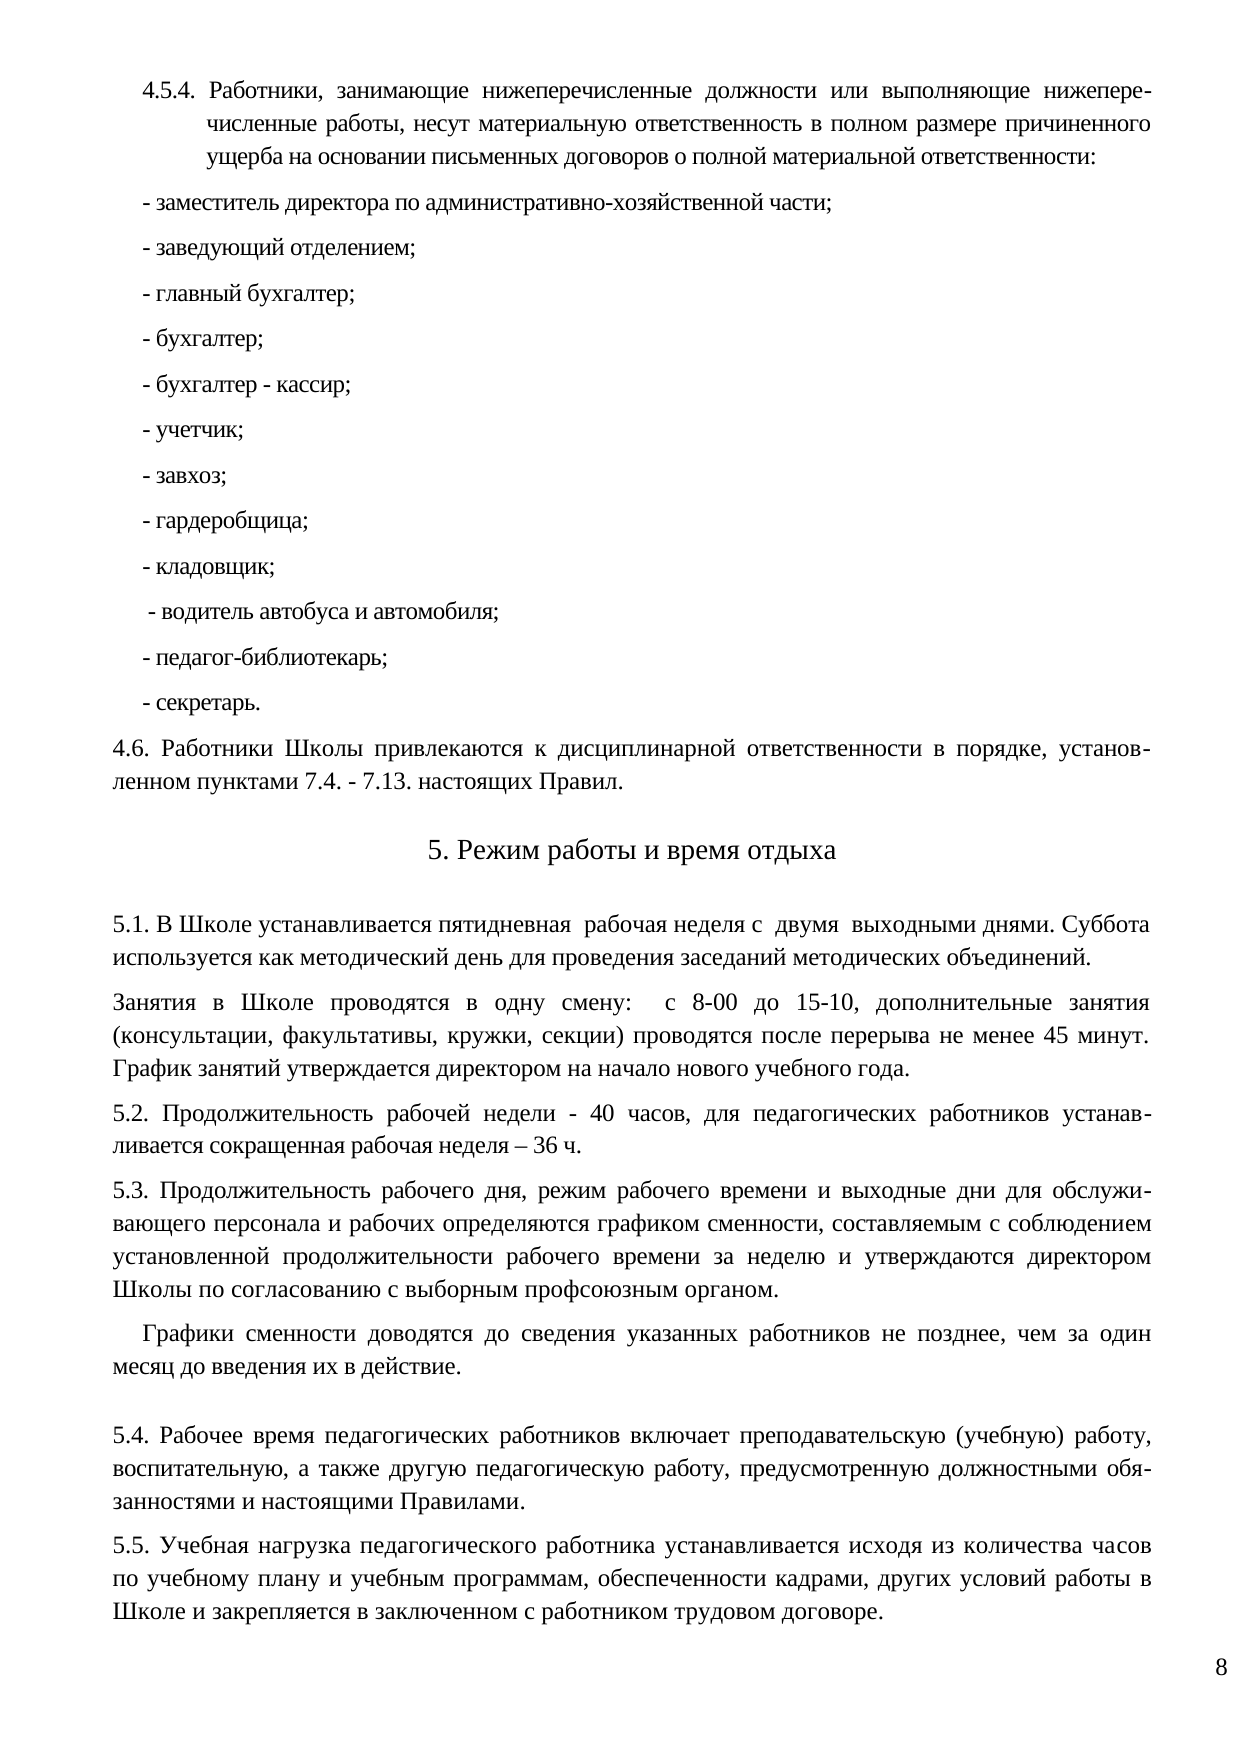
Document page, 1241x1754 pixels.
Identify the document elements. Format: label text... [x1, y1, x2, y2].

text 5.3. Продолжительность рабочего дня, режим рабочего времени и выходные дни для обслужи­вающего персонала и рабочих определяются графиком сменности, составляемым с соблюдени­ем установленной продолжительности рабочего времени за неделю и утверждаются директором Школы по согласованию с выборным профсоюзным органом. [112, 1175, 1152, 1303]
text - гардеробщица; [142, 505, 1152, 534]
text - водитель автобуса и автомобиля; [142, 596, 1152, 625]
text 5.4. Рабочее время педагогических работников включает преподавательскую (учебную) рабо­ту, воспитательную, а также другую педагогическую работу, предусмотренную должностными обя­занностями и настоящими Правилами. [112, 1420, 1152, 1514]
text Графики сменности доводятся до сведения указанных работников не позднее, чем за один месяц до введения их в действие. [112, 1318, 1152, 1380]
text Занятия в Школе проводятся в одну смену: с 8-00 до 15-10, дополнительные занятия (консультации, факультативы, кружки, секции) проводятся после перерыва не менее 45 минут. График занятий утверждается директором на начало нового учебного года. [112, 987, 1151, 1082]
text - кладовщик; [142, 551, 1152, 579]
text - заведующий отделением; [142, 232, 1152, 261]
text 5. Режим работы и время отдыха [112, 832, 1152, 865]
text 4.6. Работники Школы привлекаются к дисциплинарной ответственности в порядке, установ­ленном пунктами 7.4. - 7.13. настоящих Правил. [112, 733, 1151, 794]
text 5.5. Учебная нагрузка педагогического работника устанавливается исходя из количества ча­сов по учебному плану и учебным программам, обеспеченности кадрами, других условий работы в Школе и закрепляется в заключенном с работником трудовом договоре. [112, 1530, 1152, 1625]
text 4.5.4. Работники, занимающие нижеперечисленные должности или выполняющие нижепере­численные работы, несут материальную ответственность в полном размере причиненного ущер­ба на основании письменных договоров о полной материальной ответственности: [142, 75, 1152, 170]
text - бухгалтер - кассир; [142, 369, 1152, 397]
text - заместитель директора по административно-хозяйственной части; [142, 187, 1152, 215]
text 5.1. В Школе устанавливается пятидневная рабочая неделя с двумя выходными днями. Суббота используется как методический день для проведения заседаний методических объединений. [112, 909, 1150, 971]
text - учетчик; [142, 414, 1152, 443]
text - педагог-библиотекарь; [142, 642, 1152, 671]
text 5.2. Продолжительность рабочей недели - 40 часов, для педагогических работников устанав­ливается сокращенная рабочая неделя – 36 ч. [112, 1098, 1152, 1159]
text - завхоз; [142, 460, 1152, 488]
text - главный бухгалтер; [142, 278, 1152, 306]
text - бухгалтер; [142, 323, 1152, 352]
text - секретарь. [142, 687, 1152, 716]
